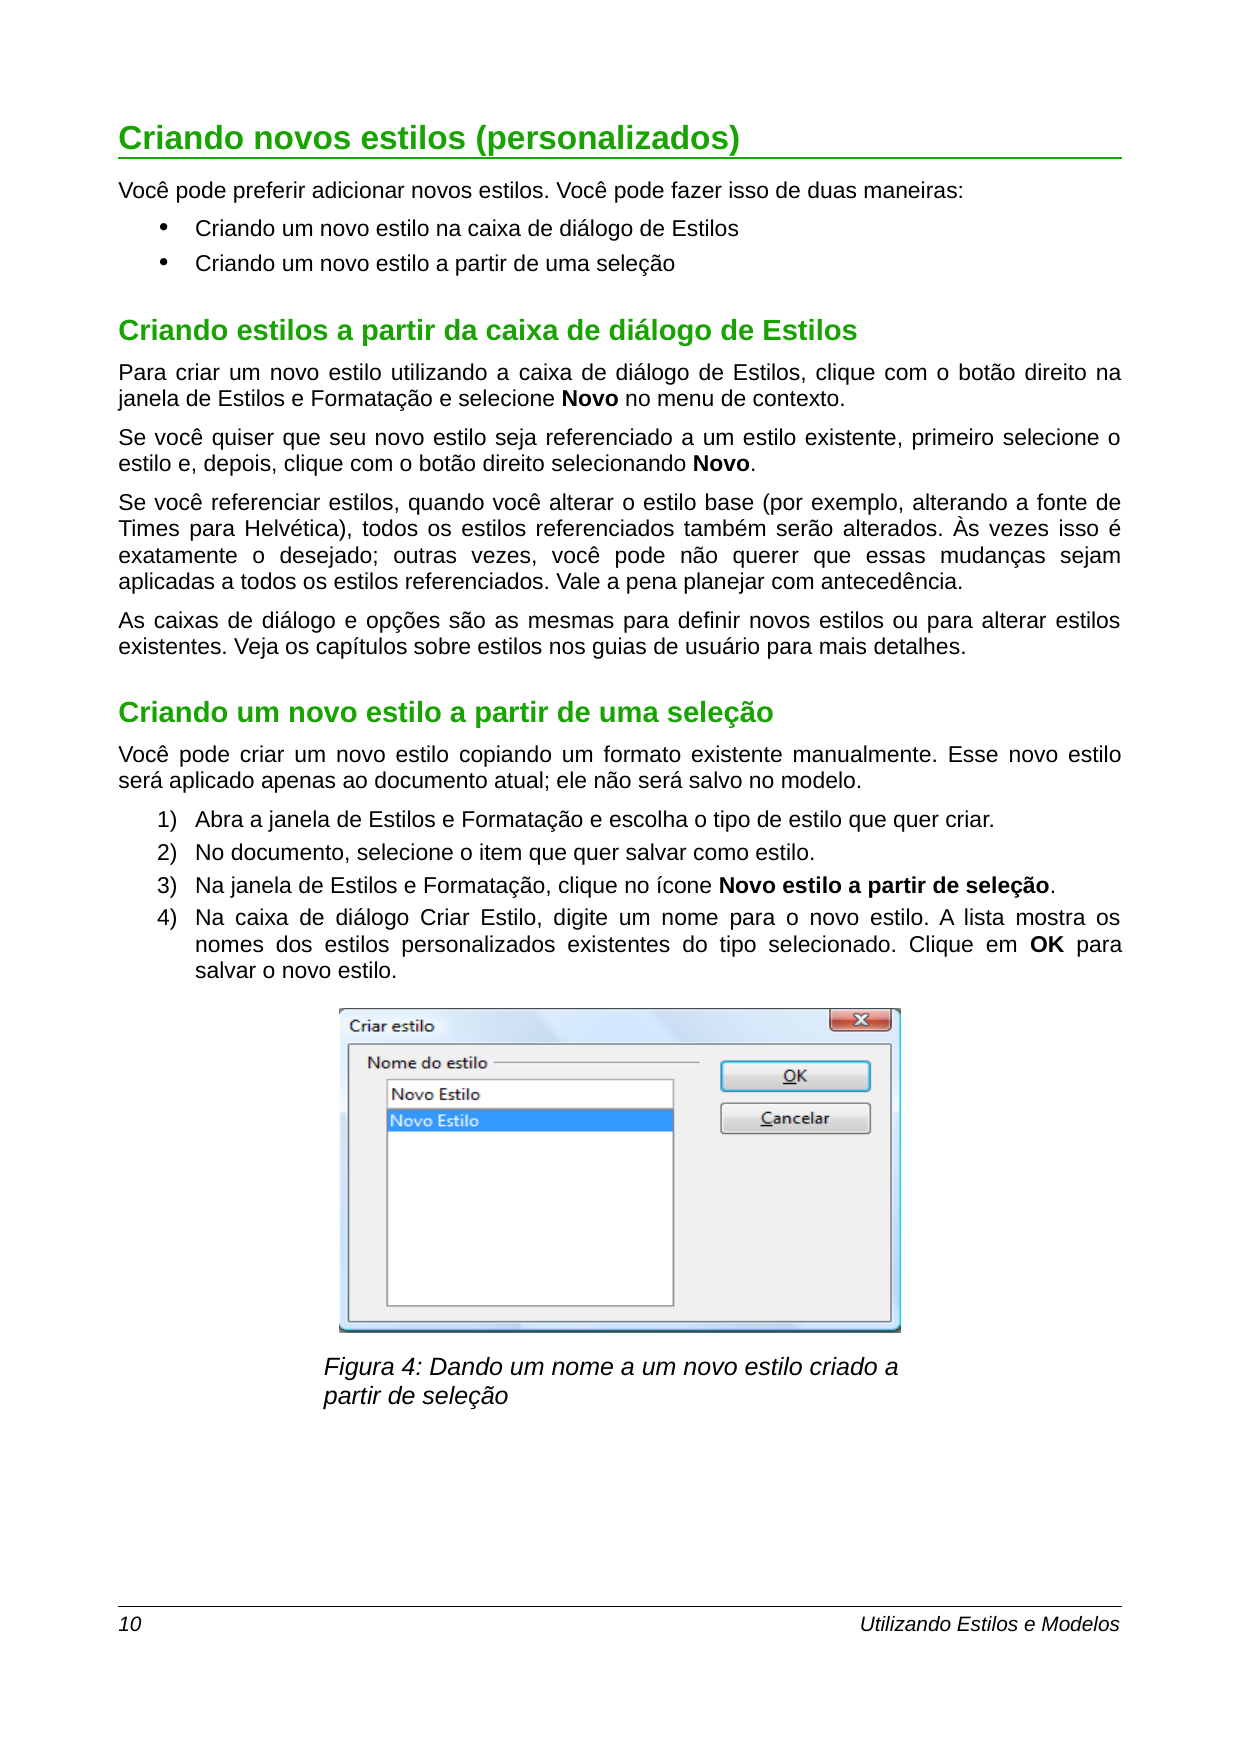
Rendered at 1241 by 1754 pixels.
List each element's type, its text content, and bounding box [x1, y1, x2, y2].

text Você pode preferir adicionar novos estilos. Você pode fazer isso de duas maneiras: [118, 177, 1122, 204]
text As caixas de diálogo e opções são as mesmas para definir novos estilos ou para alterar estilos existentes. Veja os capítulos sobre estilos nos guias de usuário para mais detalhes. [118, 607, 1122, 660]
list Abra a janela de Estilos e Formatação e escolha o tipo de estilo que quer criar. [177, 806, 1122, 833]
subtitle Criando estilos a partir da caixa de diálogo de Estilos [118, 313, 1122, 346]
subtitle Criando um novo estilo a partir de uma seleção [118, 695, 1122, 729]
text Para criar um novo estilo utilizando a caixa de diálogo de Estilos, clique com o botão direito na janela de Estilos e Formatação e selecione Novo no menu de contexto. [118, 359, 1122, 411]
subtitle Criando novos estilos (personalizados) [118, 118, 1122, 157]
picture [339, 1008, 901, 1333]
list No documento, selecione o item que quer salvar como estilo. [177, 839, 1122, 865]
list Criando um novo estilo na caixa de diálogo de Estilos [156, 213, 1122, 242]
list Na caixa de diálogo Criar Estilo, digite um nome para o novo estilo. A lista mostra os nomes dos estilos personalizados existentes do tipo selecionado. Clique em OK para salvar o novo estilo. [177, 904, 1122, 983]
text Se você referenciar estilos, quando você alterar o estilo base (por exemplo, alterando a fonte de Times para Helvética), todos os estilos referenciados também serão alterados. Às vezes isso é exatamente o desejado; outras vezes, você pode não querer que essas mudanças sejam aplicadas a todos os estilos referenciados. Vale a pena planejar com antecedência. [118, 489, 1122, 594]
list Na janela de Estilos e Formatação, clique no ícone Novo estilo a partir de seleção. [177, 872, 1122, 898]
list Criando um novo estilo a partir de uma seleção [156, 248, 1122, 277]
text Figura 4: Dando um nome a um novo estilo criado a partir de seleção [324, 1352, 917, 1409]
text Você pode criar um novo estilo copiando um formato existente manualmente. Esse novo estilo será aplicado apenas ao documento atual; ele não será salvo no modelo. [118, 741, 1122, 794]
text Se você quiser que seu novo estilo seja referenciado a um estilo existente, primeiro selecione o estilo e, depois, clique com o botão direito selecionando Novo. [118, 424, 1122, 477]
